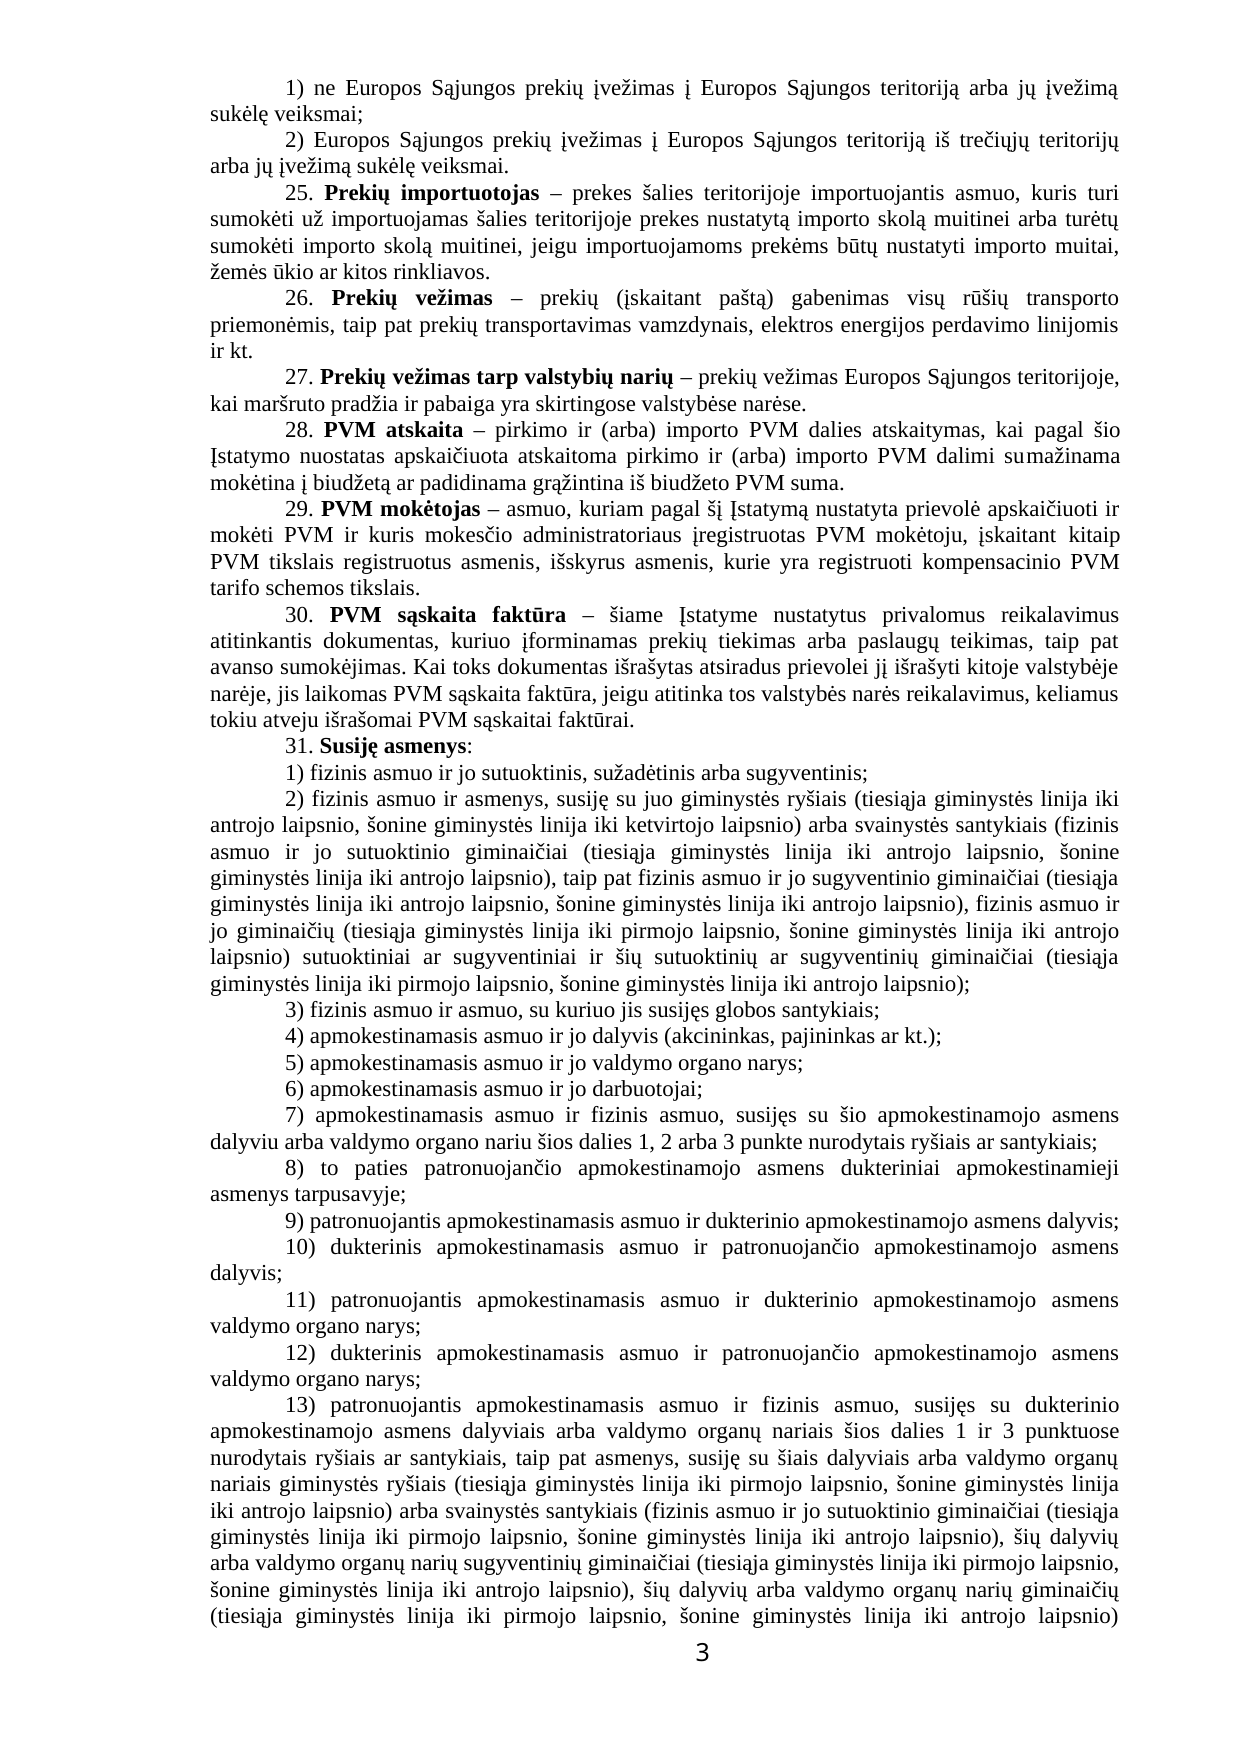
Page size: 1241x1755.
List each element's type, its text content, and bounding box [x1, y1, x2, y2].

text 9) patronuojantis apmokestinamasis asmuo ir dukterinio apmokestinamojo asmens dalyvis; [210, 1207, 1120, 1233]
text 10) dukterinis apmokestinamasis asmuo ir patronuojančio apmokestinamojo asmens dalyvis; [210, 1233, 1120, 1286]
text 4) apmokestinamasis asmuo ir jo dalyvis (akcininkas, pajininkas ar kt.); [210, 1022, 1120, 1049]
text 1) ne Europos Sąjungos prekių įvežimas į Europos Sąjungos teritoriją arba jų įvežimą sukėlę veiksmai; [210, 73, 1120, 126]
text 28. PVM atskaita – pirkimo ir (arba) importo PVM dalies atskaitymas, kai pagal šio Įstatymo nuostatas apskaičiuota atskaitoma pirkimo ir (arba) importo PVM dalimi sumažinama mokėtina į biudžetą ar padidinama grąžintina iš biudžeto PVM suma. [210, 416, 1120, 495]
text 2) fizinis asmuo ir asmenys, susiję su juo giminystės ryšiais (tiesiąja giminystės linija iki antrojo laipsnio, šonine giminystės linija iki ketvirtojo laipsnio) arba svainystės santykiais (fizinis asmuo ir jo sutuoktinio giminaičiai (tiesiąja giminystės linija iki antrojo laipsnio, šonine giminystės linija iki antrojo laipsnio), taip pat fizinis asmuo ir jo sugyventinio giminaičiai (tiesiąja giminystės linija iki antrojo laipsnio, šonine giminystės linija iki antrojo laipsnio), fizinis asmuo ir jo giminaičių (tiesiąja giminystės linija iki pirmojo laipsnio, šonine giminystės linija iki antrojo laipsnio) sutuoktiniai ar sugyventiniai ir šių sutuoktinių ar sugyventinių giminaičiai (tiesiąja giminystės linija iki pirmojo laipsnio, šonine giminystės linija iki antrojo laipsnio); [210, 785, 1120, 996]
text 11) patronuojantis apmokestinamasis asmuo ir dukterinio apmokestinamojo asmens valdymo organo narys; [210, 1286, 1120, 1338]
text 13) patronuojantis apmokestinamasis asmuo ir fizinis asmuo, susijęs su dukterinio apmokestinamojo asmens dalyviais arba valdymo organų nariais šios dalies 1 ir 3 punktuose nurodytais ryšiais ar santykiais, taip pat asmenys, susiję su šiais dalyviais arba valdymo organų nariais giminystės ryšiais (tiesiąja giminystės linija iki pirmojo laipsnio, šonine giminystės linija iki antrojo laipsnio) arba svainystės santykiais (fizinis asmuo ir jo sutuoktinio giminaičiai (tiesiąja giminystės linija iki pirmojo laipsnio, šonine giminystės linija iki antrojo laipsnio), šių dalyvių arba valdymo organų narių sugyventinių giminaičiai (tiesiąja giminystės linija iki pirmojo laipsnio, šonine giminystės linija iki antrojo laipsnio), šių dalyvių arba valdymo organų narių giminaičių (tiesiąja giminystės linija iki pirmojo laipsnio, šonine giminystės linija iki antrojo laipsnio) [210, 1391, 1120, 1628]
text 3) fizinis asmuo ir asmuo, su kuriuo jis susijęs globos santykiais; [210, 996, 1120, 1022]
text 27. Prekių vežimas tarp valstybių narių – prekių vežimas Europos Sąjungos teritorijoje, kai maršruto pradžia ir pabaiga yra skirtingose valstybėse narėse. [210, 363, 1120, 416]
text 5) apmokestinamasis asmuo ir jo valdymo organo narys; [210, 1049, 1120, 1075]
text 12) dukterinis apmokestinamasis asmuo ir patronuojančio apmokestinamojo asmens valdymo organo narys; [210, 1338, 1120, 1391]
text 29. PVM mokėtojas – asmuo, kuriam pagal šį Įstatymą nustatyta prievolė apskaičiuoti ir mokėti PVM ir kuris mokesčio administratoriaus įregistruotas PVM mokėtoju, įskaitant kitaip PVM tikslais registruotus asmenis, išskyrus asmenis, kurie yra registruoti kompensacinio PVM tarifo schemos tikslais. [210, 495, 1120, 601]
text 1) fizinis asmuo ir jo sutuoktinis, sužadėtinis arba sugyventinis; [210, 759, 1120, 785]
text 30. PVM sąskaita faktūra – šiame Įstatyme nustatytus privalomus reikalavimus atitinkantis dokumentas, kuriuo įforminamas prekių tiekimas arba paslaugų teikimas, taip pat avanso sumokėjimas. Kai toks dokumentas išrašytas atsiradus prievolei jį išrašyti kitoje valstybėje narėje, jis laikomas PVM sąskaita faktūra, jeigu atitinka tos valstybės narės reikalavimus, keliamus tokiu atveju išrašomai PVM sąskaitai faktūrai. [210, 601, 1120, 732]
text 7) apmokestinamasis asmuo ir fizinis asmuo, susijęs su šio apmokestinamojo asmens dalyviu arba valdymo organo nariu šios dalies 1, 2 arba 3 punkte nurodytais ryšiais ar santykiais; [210, 1101, 1120, 1154]
text 2) Europos Sąjungos prekių įvežimas į Europos Sąjungos teritoriją iš trečiųjų teritorijų arba jų įvežimą sukėlę veiksmai. [210, 126, 1120, 179]
text 26. Prekių vežimas – prekių (įskaitant paštą) gabenimas visų rūšių transporto priemonėmis, taip pat prekių transportavimas vamzdynais, elektros energijos perdavimo linijomis ir kt. [210, 284, 1120, 363]
text 31. Susiję asmenys: [210, 732, 1120, 759]
text 25. Prekių importuotojas – prekes šalies teritorijoje importuojantis asmuo, kuris turi sumokėti už importuojamas šalies teritorijoje prekes nustatytą importo skolą muitinei arba turėtų sumokėti importo skolą muitinei, jeigu importuojamoms prekėms būtų nustatyti importo muitai, žemės ūkio ar kitos rinkliavos. [210, 179, 1120, 284]
text 8) to paties patronuojančio apmokestinamojo asmens dukteriniai apmokestinamieji asmenys tarpusavyje; [210, 1154, 1120, 1207]
text 6) apmokestinamasis asmuo ir jo darbuotojai; [210, 1075, 1120, 1101]
